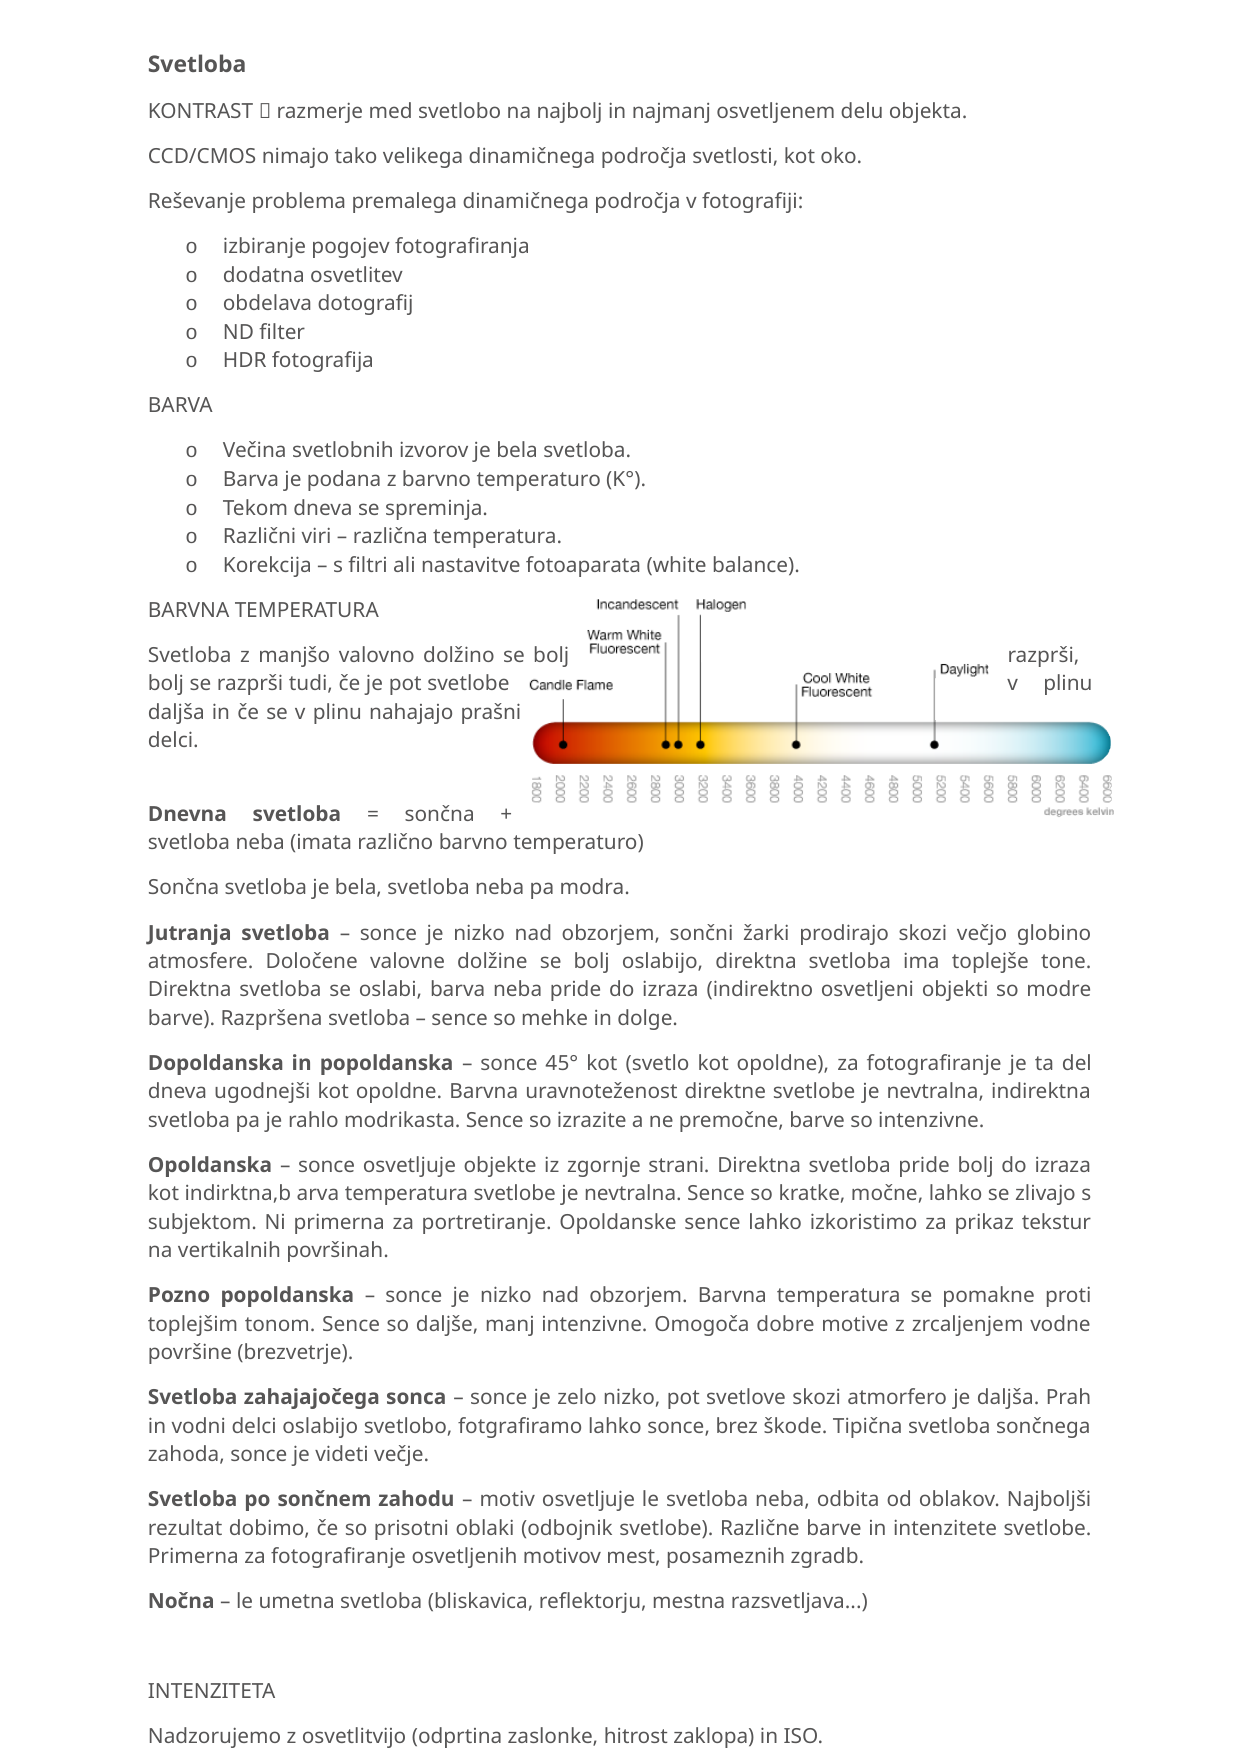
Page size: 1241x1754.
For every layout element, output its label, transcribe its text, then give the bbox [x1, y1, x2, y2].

text Opoldanska – sonce osvetljuje objekte iz zgornje strani. Direktna svetloba pride bolj do izraza kot indirktna,b arva temperatura svetlobe je nevtralna. Sence so kratke, močne, lahko se zlivajo s subjektom. Ni primerna za portretiranje. Opoldanske sence lahko izkoristimo za prikaz tekstur na vertikalnih površinah. [148, 1150, 1092, 1264]
list Barva je podana z barvno temperaturo (K°). [185, 464, 1092, 493]
text Reševanje problema premalega dinamičnega področja v fotografiji: [148, 186, 1092, 214]
text Svetloba zahajajočega sonca – sonce je zelo nizko, pot svetlove skozi atmorfero je daljša. Prah in vodni delci oslabijo svetlobo, fotgrafiramo lahko sonce, brez škode. Tipična svetloba sončnega zahoda, sonce je videti večje. [148, 1382, 1092, 1468]
picture [589, 623, 709, 640]
list Različni viri – različna temperatura. [185, 521, 1092, 550]
list Korekcija – s filtri ali nastavitve fotoaparata (white balance). [185, 550, 1092, 578]
list izbiranje pogojev fotografiranja [185, 231, 1092, 260]
text BARVNA TEMPERATURA [148, 595, 1092, 623]
list obdelava dotografij [185, 288, 1092, 317]
text Dopoldanska in popoldanska – sonce 45° kot (svetlo kot opoldne), za fotografiranje je ta del dneva ugodnejši kot opoldne. Barvna uravnoteženost direktne svetlobe je nevtralna, indirektna svetloba pa je rahlo modrikasta. Sence so izrazite a ne premočne, barve so intenzivne. [148, 1048, 1092, 1133]
picture [535, 721, 1126, 817]
list HDR fotografija [185, 345, 1092, 374]
list dodatna osvetlitev [185, 260, 1092, 288]
text Svetloba [148, 48, 1092, 79]
text INTENZITETA [148, 1677, 1092, 1705]
list ND filter [185, 317, 1092, 345]
text Nočna – le umetna svetloba (bliskavica, reflektorju, mestna razsvetljava...) [148, 1586, 1092, 1615]
text CCD/CMOS nimajo tako velikega dinamičnega področja svetlosti, kot oko. [148, 141, 1092, 169]
text KONTRAST  razmerje med svetlobo na najbolj in najmanj osvetljenem delu objekta. [148, 96, 1092, 124]
text BARVA [148, 391, 1092, 419]
text Svetloba po sončnem zahodu – motiv osvetljuje le svetloba neba, odbita od oblakov. Najboljši rezultat dobimo, če so prisotni oblaki (odbojnik svetlobe). Različne barve in intenzitete svetlobe. Primerna za fotografiranje osvetljenih motivov mest, posameznih zgradb. [148, 1484, 1092, 1570]
text Jutranja svetloba – sonce je nizko nad obzorjem, sončni žarki prodirajo skozi večjo globino atmosfere. Določene valovne dolžine se bolj oslabijo, direktna svetloba ima toplejše tone. Direktna svetloba se oslabi, barva neba pride do izraza (indirektno osvetljeni objekti so modre barve). Razpršena svetloba – sence so mehke in dolge. [148, 918, 1092, 1031]
text Svetloba z manjšo valovno dolžino se bolj razprši, bolj se razprši tudi, če je pot svetlobe v plinu daljša in če se v plinu nahajajo prašni delci. [148, 640, 1092, 754]
text Pozno popoldanska – sonce je nizko nad obzorjem. Barvna temperatura se pomakne proti toplejšim tonom. Sence so daljše, manj intenzivne. Omogoča dobre motive z zrcaljenjem vodne površine (brezvetrje). [148, 1280, 1092, 1366]
text Sončna svetloba je bela, svetloba neba pa modra. [148, 872, 1092, 901]
text Dnevna svetloba = sončna + svetloba neba (imata različno barvno temperaturo) [148, 771, 1092, 856]
text Nadzorujemo z osvetlitvijo (odprtina zaslonke, hitrost zaklopa) in ISO. [148, 1722, 1092, 1750]
list Večina svetlobnih izvorov je bela svetloba. [185, 436, 1092, 464]
list Tekom dneva se spreminja. [185, 493, 1092, 521]
